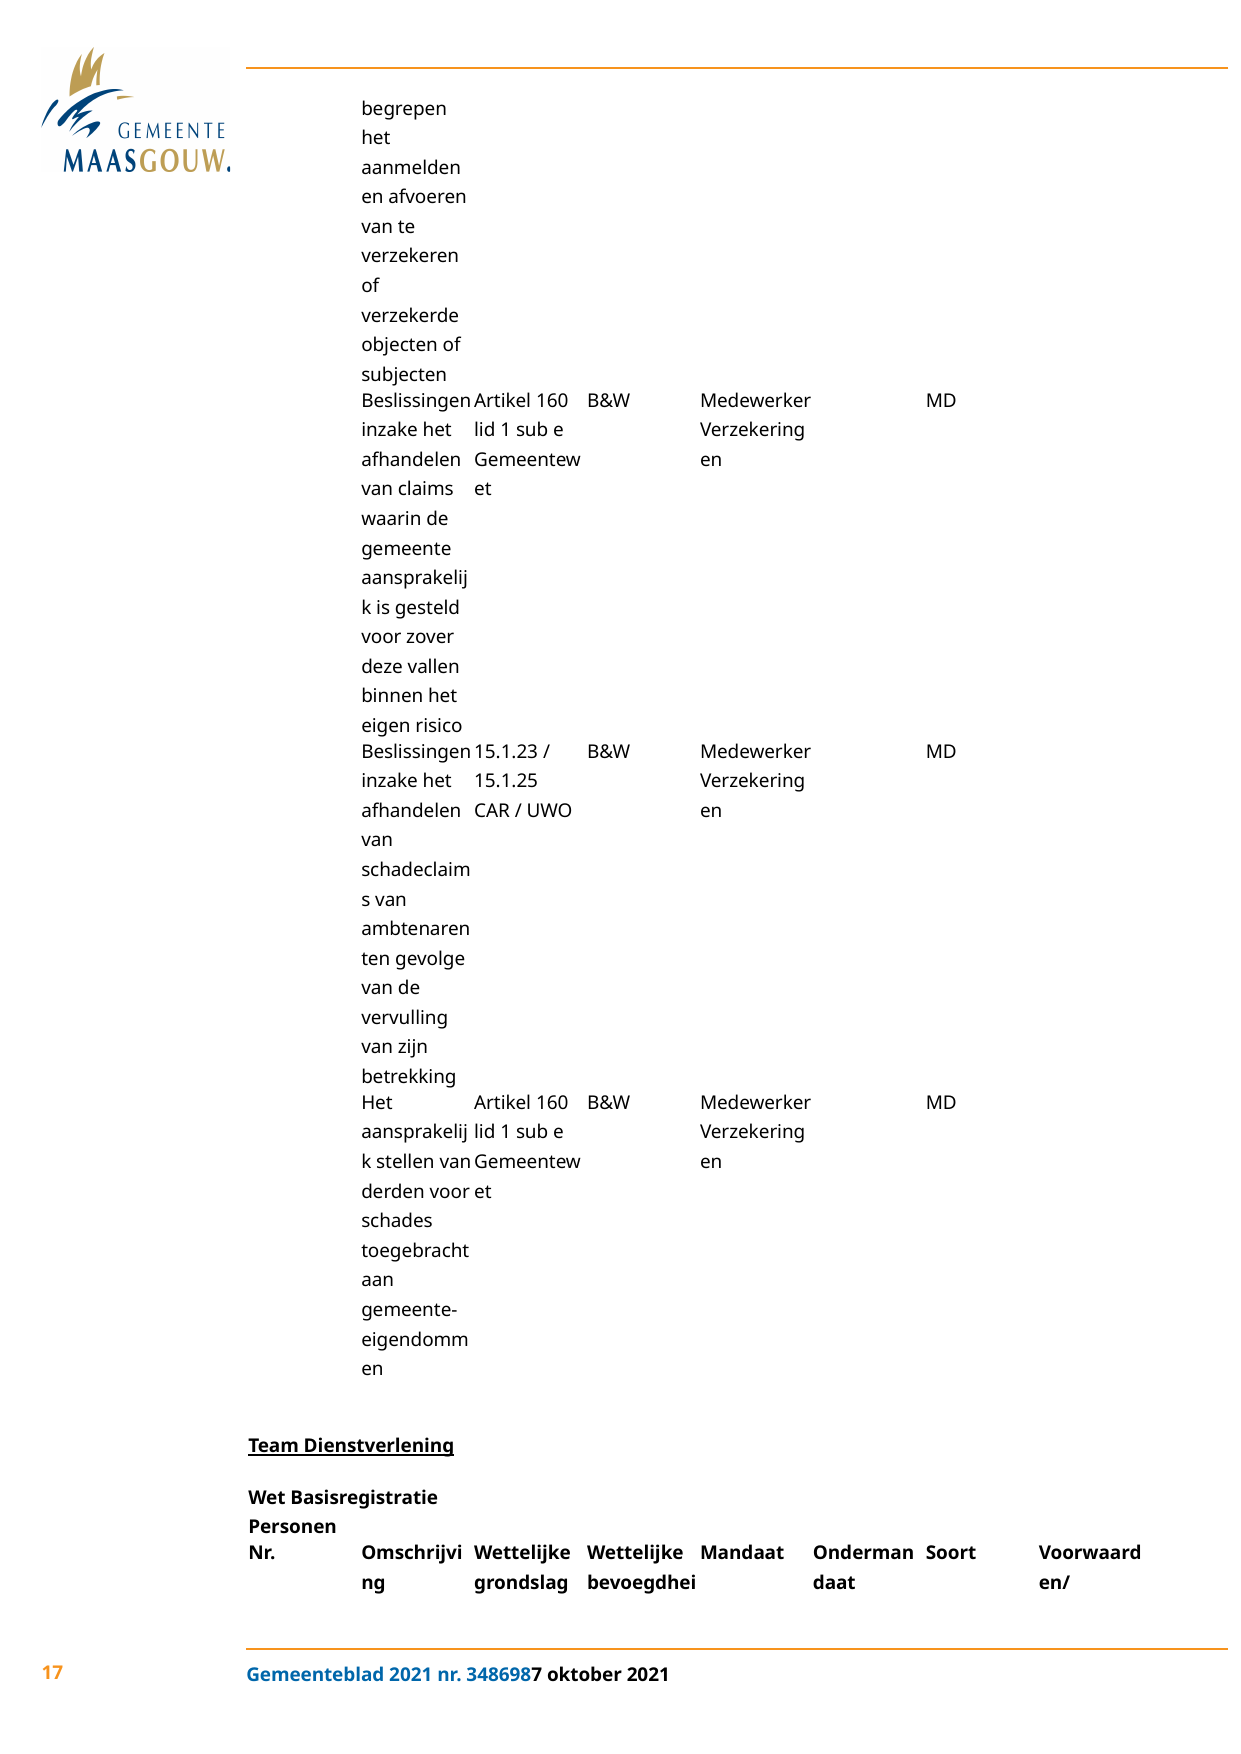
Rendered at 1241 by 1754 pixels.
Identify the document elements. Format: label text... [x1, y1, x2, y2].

table_cell [1039, 1433, 1152, 1458]
table_cell [700, 95, 813, 387]
table_cell [1039, 1381, 1152, 1407]
table_cell Wettelijke bevoegdhei [587, 1539, 700, 1594]
table_cell Omschrijving [361, 1539, 474, 1594]
table_cell [248, 738, 361, 1089]
table_cell [474, 1484, 587, 1539]
table_cell [474, 1381, 587, 1407]
table_cell Wettelijke grondslag [474, 1539, 587, 1594]
table_cell [926, 1433, 1038, 1458]
table_cell Team Dienstverlening [248, 1433, 474, 1458]
table_cell [813, 1433, 926, 1458]
table_cell Artikel 160 lid 1 sub e Gemeentewet [474, 387, 587, 738]
table_cell [248, 1458, 361, 1484]
table_cell [474, 1433, 587, 1458]
table_cell [813, 1381, 926, 1407]
table_cell Beslissingen inzake het afhandelen van schadeclaims van ambtenaren ten gevolge van de vervulling van zijn betrekking [361, 738, 474, 1089]
table_cell [474, 1458, 587, 1484]
table_cell MD [926, 387, 1038, 738]
table_cell [813, 1089, 926, 1381]
table_cell [1039, 387, 1152, 738]
table_cell Medewerker Verzekeringen [700, 738, 813, 1089]
table_cell [361, 1458, 474, 1484]
table_cell [1039, 1089, 1152, 1381]
table_cell [813, 95, 926, 387]
table_cell 15.1.23 / 15.1.25 CAR / UWO [474, 738, 587, 1089]
table_cell Beslissingen inzake het afhandelen van claims waarin de gemeente aansprakelijk is gesteld voor zover deze vallen binnen het eigen risico [361, 387, 474, 738]
table_cell [587, 95, 700, 387]
table_cell [587, 1458, 700, 1484]
table_cell [248, 387, 361, 738]
table_cell [587, 1484, 700, 1539]
table_cell [926, 95, 1038, 387]
table_cell [926, 1381, 1038, 1407]
table_cell [813, 1458, 926, 1484]
table_cell [1039, 1458, 1152, 1484]
table_cell [926, 1484, 1038, 1539]
table_cell [474, 95, 587, 387]
table_cell [1039, 738, 1152, 1089]
table_cell B&W [587, 738, 700, 1089]
table_cell Soort [926, 1539, 1038, 1594]
table_cell MD [926, 1089, 1038, 1381]
table_cell [1039, 95, 1152, 387]
table_cell [926, 1407, 1038, 1432]
table_cell [474, 1407, 587, 1432]
table_cell Artikel 160 lid 1 sub e Gemeentewet [474, 1089, 587, 1381]
table_cell Nr. [248, 1539, 361, 1594]
table_cell [813, 1484, 926, 1539]
table_cell [587, 1407, 700, 1432]
table_cell Medewerker Verzekeringen [700, 387, 813, 738]
table_cell Het aansprakelijk stellen van derden voor schades toegebracht aan gemeente-eigendommen [361, 1089, 474, 1381]
table_cell [361, 1407, 474, 1432]
table_cell Wet Basisregistratie Personen [248, 1484, 474, 1539]
table_cell [248, 1407, 361, 1432]
table_cell [813, 1407, 926, 1432]
table_cell [361, 1381, 474, 1407]
table_cell Ondermandaat [813, 1539, 926, 1594]
table_cell [700, 1407, 813, 1432]
table_cell [700, 1433, 813, 1458]
table_cell begrepen het aanmelden en afvoeren van te verzekeren of verzekerde objecten of subjecten [361, 95, 474, 387]
table_cell [813, 387, 926, 738]
table_cell MD [926, 738, 1038, 1089]
table_cell Medewerker Verzekeringen [700, 1089, 813, 1381]
table_cell [926, 1458, 1038, 1484]
table_cell [248, 95, 361, 387]
table_cell B&W [587, 387, 700, 738]
table_cell [700, 1458, 813, 1484]
table_cell Voorwaarden/ [1039, 1539, 1152, 1594]
table_cell [248, 1089, 361, 1381]
table_cell [700, 1381, 813, 1407]
table_cell [587, 1381, 700, 1407]
table_cell Mandaat [700, 1539, 813, 1594]
table_cell [813, 738, 926, 1089]
table_cell [248, 1381, 361, 1407]
table_cell B&W [587, 1089, 700, 1381]
picture [41, 47, 231, 172]
table_cell [1039, 1407, 1152, 1432]
table_cell [1039, 1484, 1152, 1539]
table_cell [700, 1484, 813, 1539]
table_cell [587, 1433, 700, 1458]
